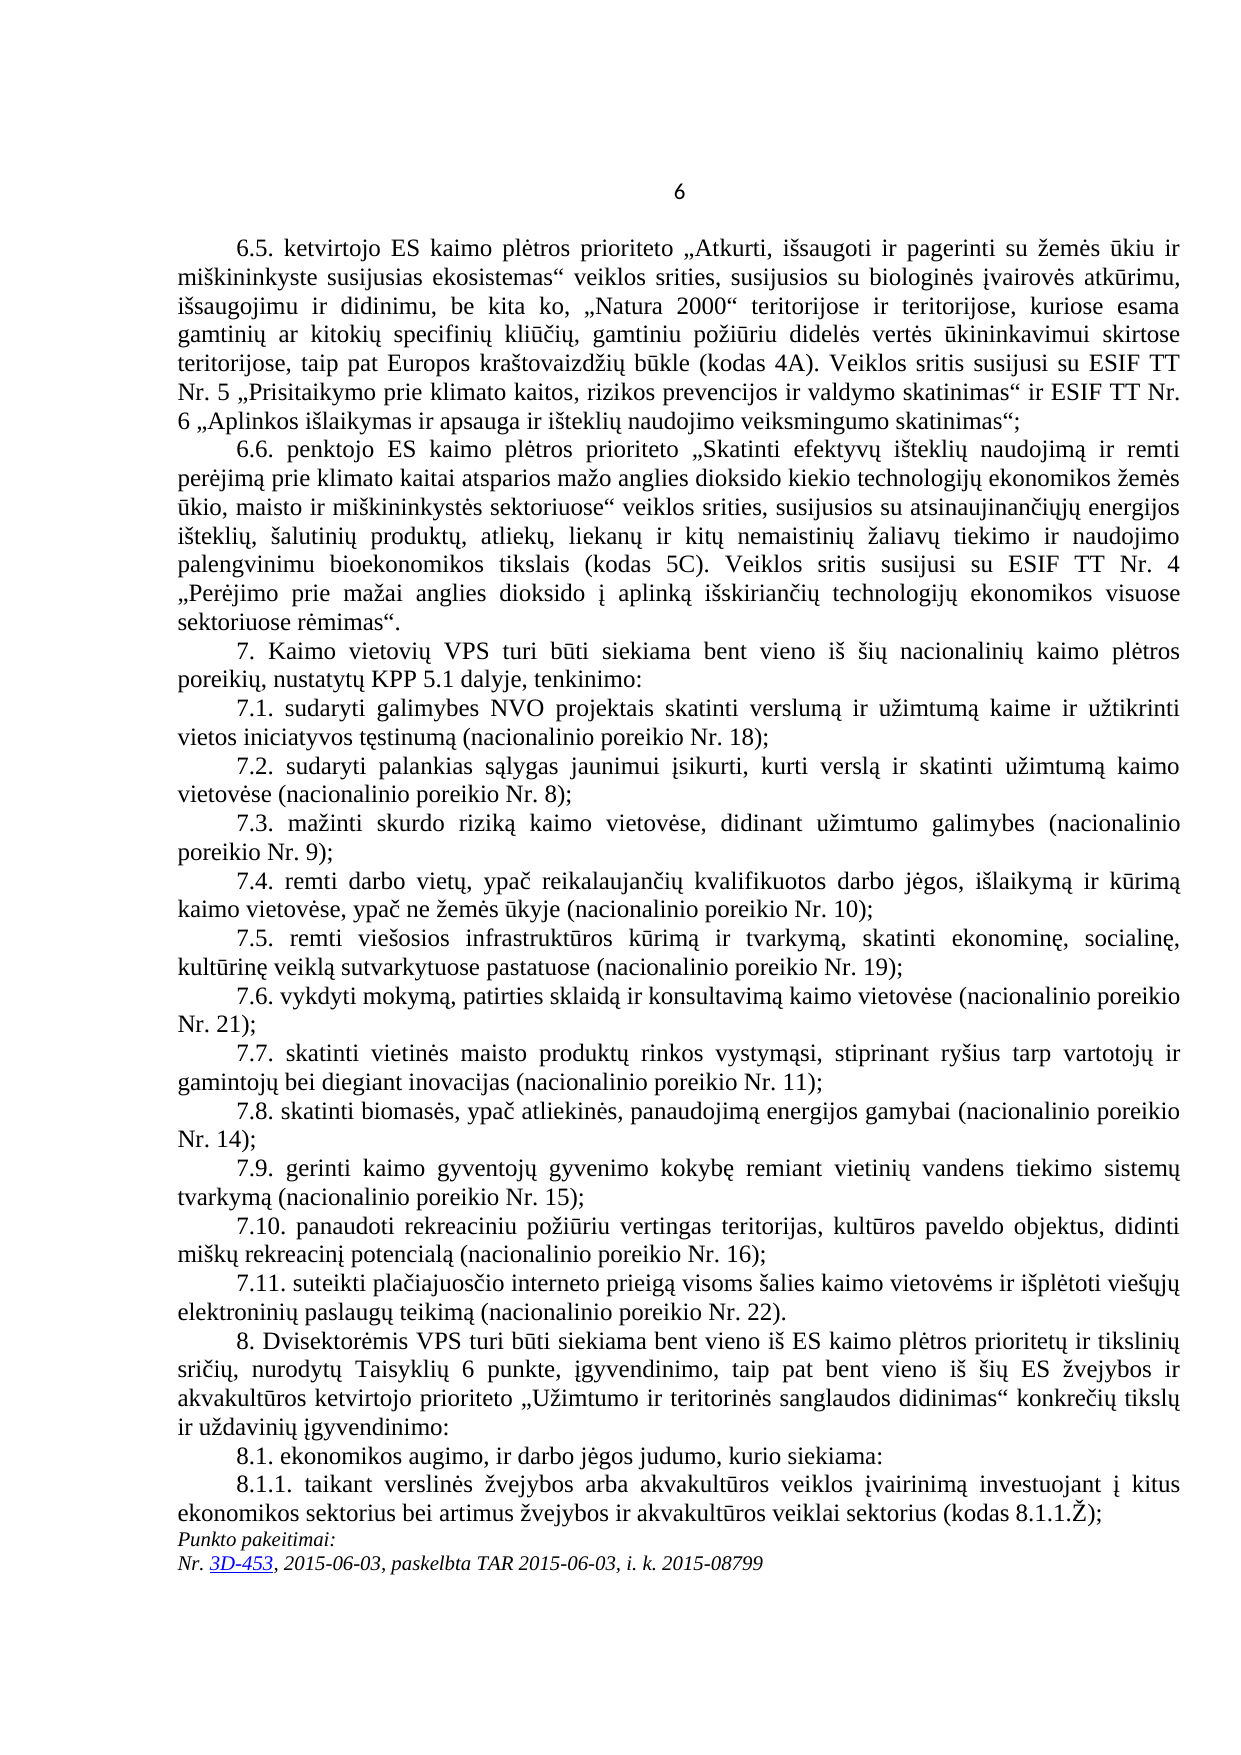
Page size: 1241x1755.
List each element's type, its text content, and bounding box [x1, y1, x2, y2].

text 7.5. remti viešosios infrastruktūros kūrimą ir tvarkymą, skatinti ekonominę, socialinę, kultūrinę veiklą sutvarkytuose pastatuose (nacionalinio poreikio Nr. 19); [177, 923, 1181, 981]
text 7.7. skatinti vietinės maisto produktų rinkos vystymąsi, stiprinant ryšius tarp vartotojų ir gamintojų bei diegiant inovacijas (nacionalinio poreikio Nr. 11); [177, 1038, 1181, 1096]
text 8.1.1. taikant verslinės žvejybos arba akvakultūros veiklos įvairinimą investuojant į kitus ekonomikos sektorius bei artimus žvejybos ir akvakultūros veiklai sektorius (kodas 8.1.1.Ž); [177, 1469, 1181, 1527]
text 7.9. gerinti kaimo gyventojų gyvenimo kokybę remiant vietinių vandens tiekimo sistemų tvarkymą (nacionalinio poreikio Nr. 15); [177, 1153, 1181, 1211]
text 7.10. panaudoti rekreaciniu požiūriu vertingas teritorijas, kultūros paveldo objektus, didinti miškų rekreacinį potencialą (nacionalinio poreikio Nr. 16); [177, 1211, 1181, 1268]
text 8.1. ekonomikos augimo, ir darbo jėgos judumo, kurio siekiama: [177, 1441, 1181, 1469]
text 6.6. penktojo ES kaimo plėtros prioriteto „Skatinti efektyvų išteklių naudojimą ir remti perėjimą prie klimato kaitai atsparios mažo anglies dioksido kiekio technologijų ekonomikos žemės ūkio, maisto ir miškininkystės sektoriuose“ veiklos srities, susijusios su atsinaujinančiųjų energijos išteklių, šalutinių produktų, atliekų, liekanų ir kitų nemaistinių žaliavų tiekimo ir naudojimo palengvinimu bioekonomikos tikslais (kodas 5C). Veiklos sritis susijusi su ESIF TT Nr. 4 „Perėjimo prie mažai anglies dioksido į aplinką išskiriančių technologijų ekonomikos visuose sektoriuose rėmimas“. [177, 434, 1181, 636]
text 7.3. mažinti skurdo riziką kaimo vietovėse, didinant užimtumo galimybes (nacionalinio poreikio Nr. 9); [177, 808, 1181, 866]
text 6.5. ketvirtojo ES kaimo plėtros prioriteto „Atkurti, išsaugoti ir pagerinti su žemės ūkiu ir miškininkyste susijusias ekosistemas“ veiklos srities, susijusios su biologinės įvairovės atkūrimu, išsaugojimu ir didinimu, be kita ko, „Natura 2000“ teritorijose ir teritorijose, kuriose esama gamtinių ar kitokių specifinių kliūčių, gamtiniu požiūriu didelės vertės ūkininkavimui skirtose teritorijose, taip pat Europos kraštovaizdžių būkle (kodas 4A). Veiklos sritis susijusi su ESIF TT Nr. 5 „Prisitaikymo prie klimato kaitos, rizikos prevencijos ir valdymo skatinimas“ ir ESIF TT Nr. 6 „Aplinkos išlaikymas ir apsauga ir išteklių naudojimo veiksmingumo skatinimas“; [177, 233, 1181, 434]
text 7.11. suteikti plačiajuosčio interneto prieigą visoms šalies kaimo vietovėms ir išplėtoti viešųjų elektroninių paslaugų teikimą (nacionalinio poreikio Nr. 22). [177, 1268, 1181, 1326]
text 8. Dvisektorėmis VPS turi būti siekiama bent vieno iš ES kaimo plėtros prioritetų ir tikslinių sričių, nurodytų Taisyklių 6 punkte, įgyvendinimo, taip pat bent vieno iš šių ES žvejybos ir akvakultūros ketvirtojo prioriteto „Užimtumo ir teritorinės sanglaudos didinimas“ konkrečių tikslų ir uždavinių įgyvendinimo: [177, 1326, 1181, 1441]
text 7.6. vykdyti mokymą, patirties sklaidą ir konsultavimą kaimo vietovėse (nacionalinio poreikio Nr. 21); [177, 981, 1181, 1038]
text 7.2. sudaryti palankias sąlygas jaunimui įsikurti, kurti verslą ir skatinti užimtumą kaimo vietovėse (nacionalinio poreikio Nr. 8); [177, 751, 1181, 808]
text 7.1. sudaryti galimybes NVO projektais skatinti verslumą ir užimtumą kaime ir užtikrinti vietos iniciatyvos tęstinumą (nacionalinio poreikio Nr. 18); [177, 693, 1181, 751]
text 7.8. skatinti biomasės, ypač atliekinės, panaudojimą energijos gamybai (nacionalinio poreikio Nr. 14); [177, 1096, 1181, 1153]
text Nr. 3D-453, 2015-06-03, paskelbta TAR 2015-06-03, i. k. 2015-08799 [177, 1551, 1181, 1575]
text 7.4. remti darbo vietų, ypač reikalaujančių kvalifikuotos darbo jėgos, išlaikymą ir kūrimą kaimo vietovėse, ypač ne žemės ūkyje (nacionalinio poreikio Nr. 10); [177, 866, 1181, 923]
text 7. Kaimo vietovių VPS turi būti siekiama bent vieno iš šių nacionalinių kaimo plėtros poreikių, nustatytų KPP 5.1 dalyje, tenkinimo: [177, 636, 1181, 693]
text Punkto pakeitimai: [177, 1527, 1181, 1551]
